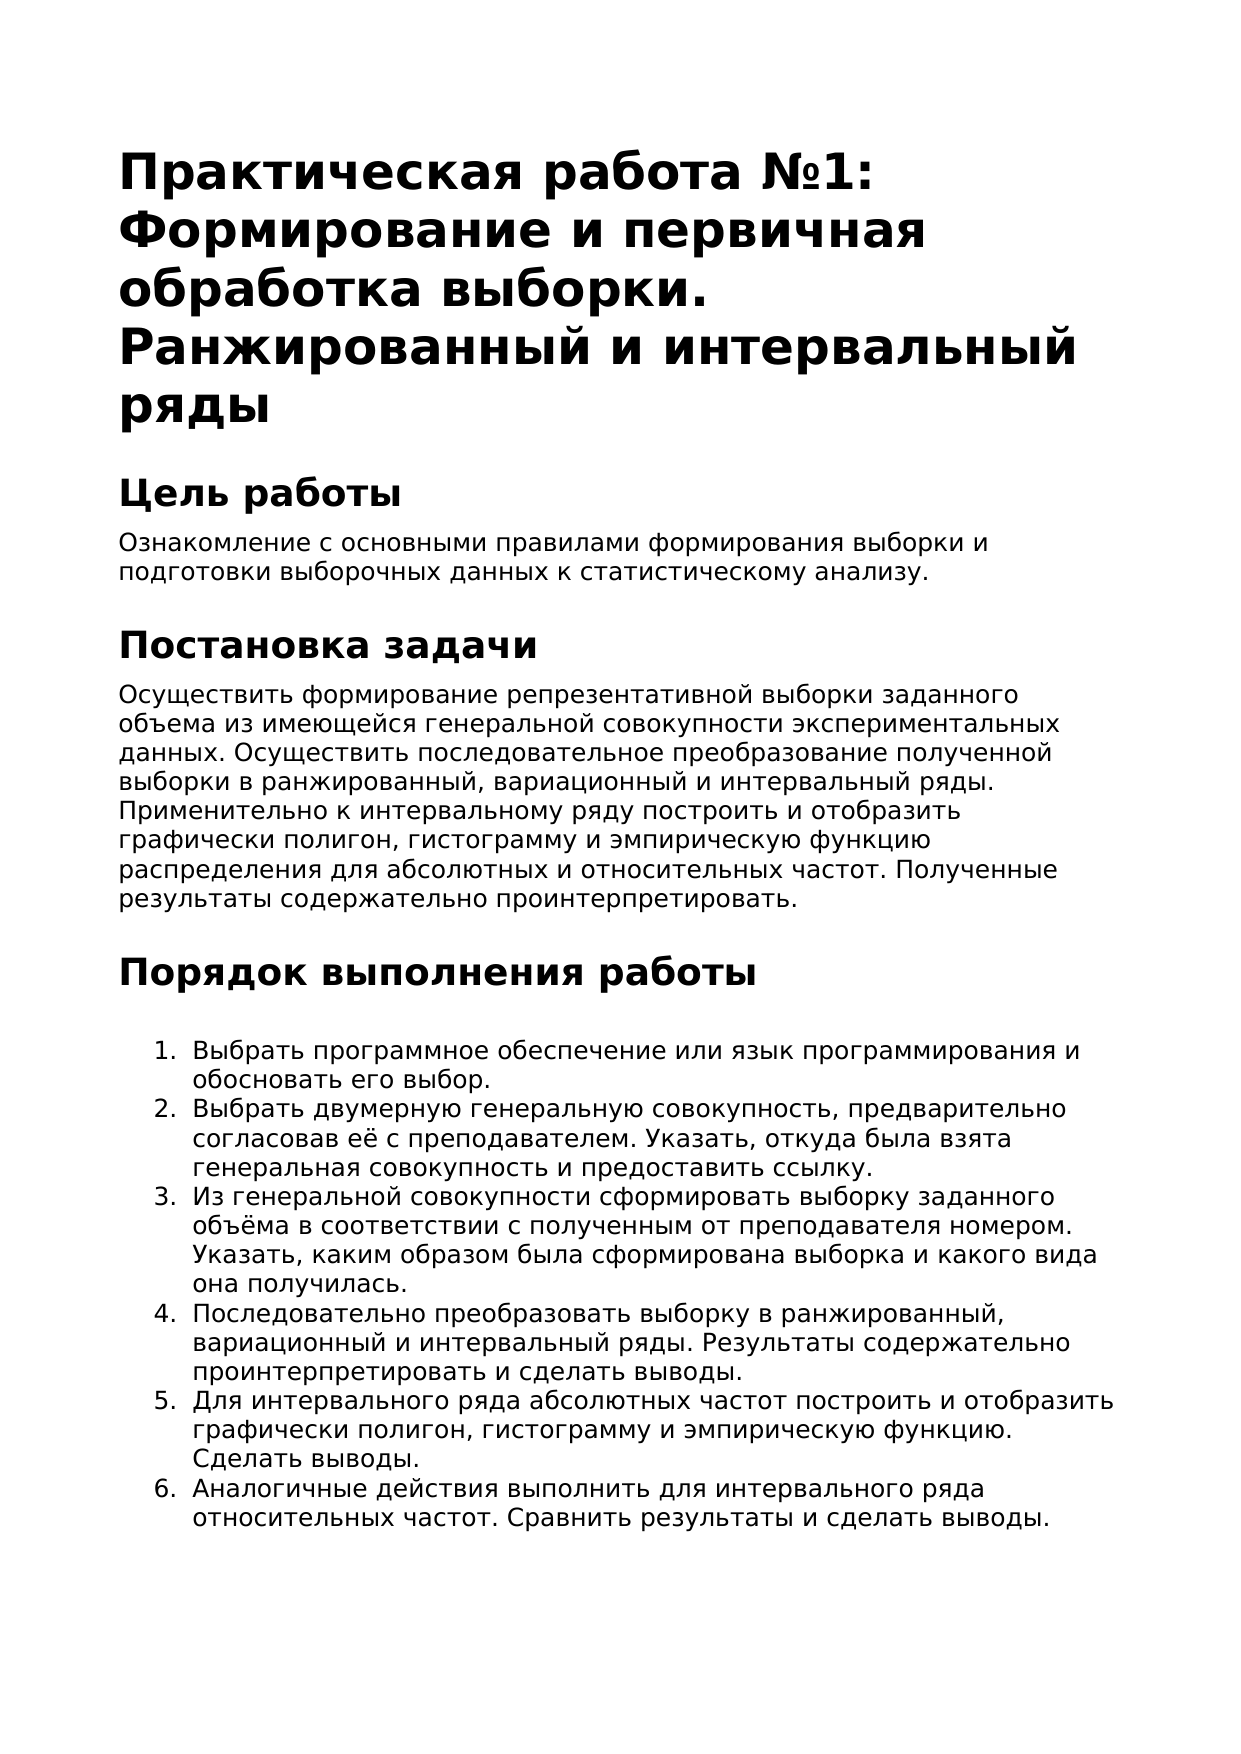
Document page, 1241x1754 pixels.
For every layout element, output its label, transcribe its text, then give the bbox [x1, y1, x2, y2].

subtitle Цель работы [118, 472, 1122, 515]
list Выбрать программное обеспечение или язык программирования и обосновать его выбор. [177, 1036, 1122, 1095]
list Из генеральной совокупности сформировать выборку заданного объёма в соответствии с полученным от преподавателя номером. Указать, каким образом была сформирована выборка и какого вида она получилась. [177, 1182, 1122, 1299]
subtitle Постановка задачи [118, 624, 1122, 667]
subtitle Порядок выполнения работы [118, 951, 1122, 994]
list Для интервального ряда абсолютных частот построить и отобразить графически полигон, гистограмму и эмпирическую функцию. Сделать выводы. [177, 1386, 1122, 1474]
list Аналогичные действия выполнить для интервального ряда относительных частот. Сравнить результаты и сделать выводы. [177, 1474, 1122, 1532]
text Осуществить формирование репрезентативной выборки заданного объема из имеющейся генеральной совокупности экспериментальных данных. Осуществить последовательное преобразование полученной выборки в ранжированный, вариационный и интервальный ряды. Применительно к интервальному ряду построить и отобразить графически полигон, гистограмму и эмпирическую функцию распределения для абсолютных и относительных частот. Полученные результаты содержательно проинтерпретировать. [118, 680, 1122, 913]
subtitle Практическая работа №1: Формирование и первичная обработка выборки. Ранжированный и интервальный ряды [118, 143, 1122, 434]
list Последовательно преобразовать выборку в ранжированный, вариационный и интервальный ряды. Результаты содержательно проинтерпретировать и сделать выводы. [177, 1299, 1122, 1386]
list Выбрать двумерную генеральную совокупность, предварительно согласовав её с преподавателем. Указать, откуда была взята генеральная совокупность и предоставить ссылку. [177, 1095, 1122, 1182]
text Ознакомление с основными правилами формирования выборки и подготовки выборочных данных к статистическому анализу. [118, 528, 1122, 586]
